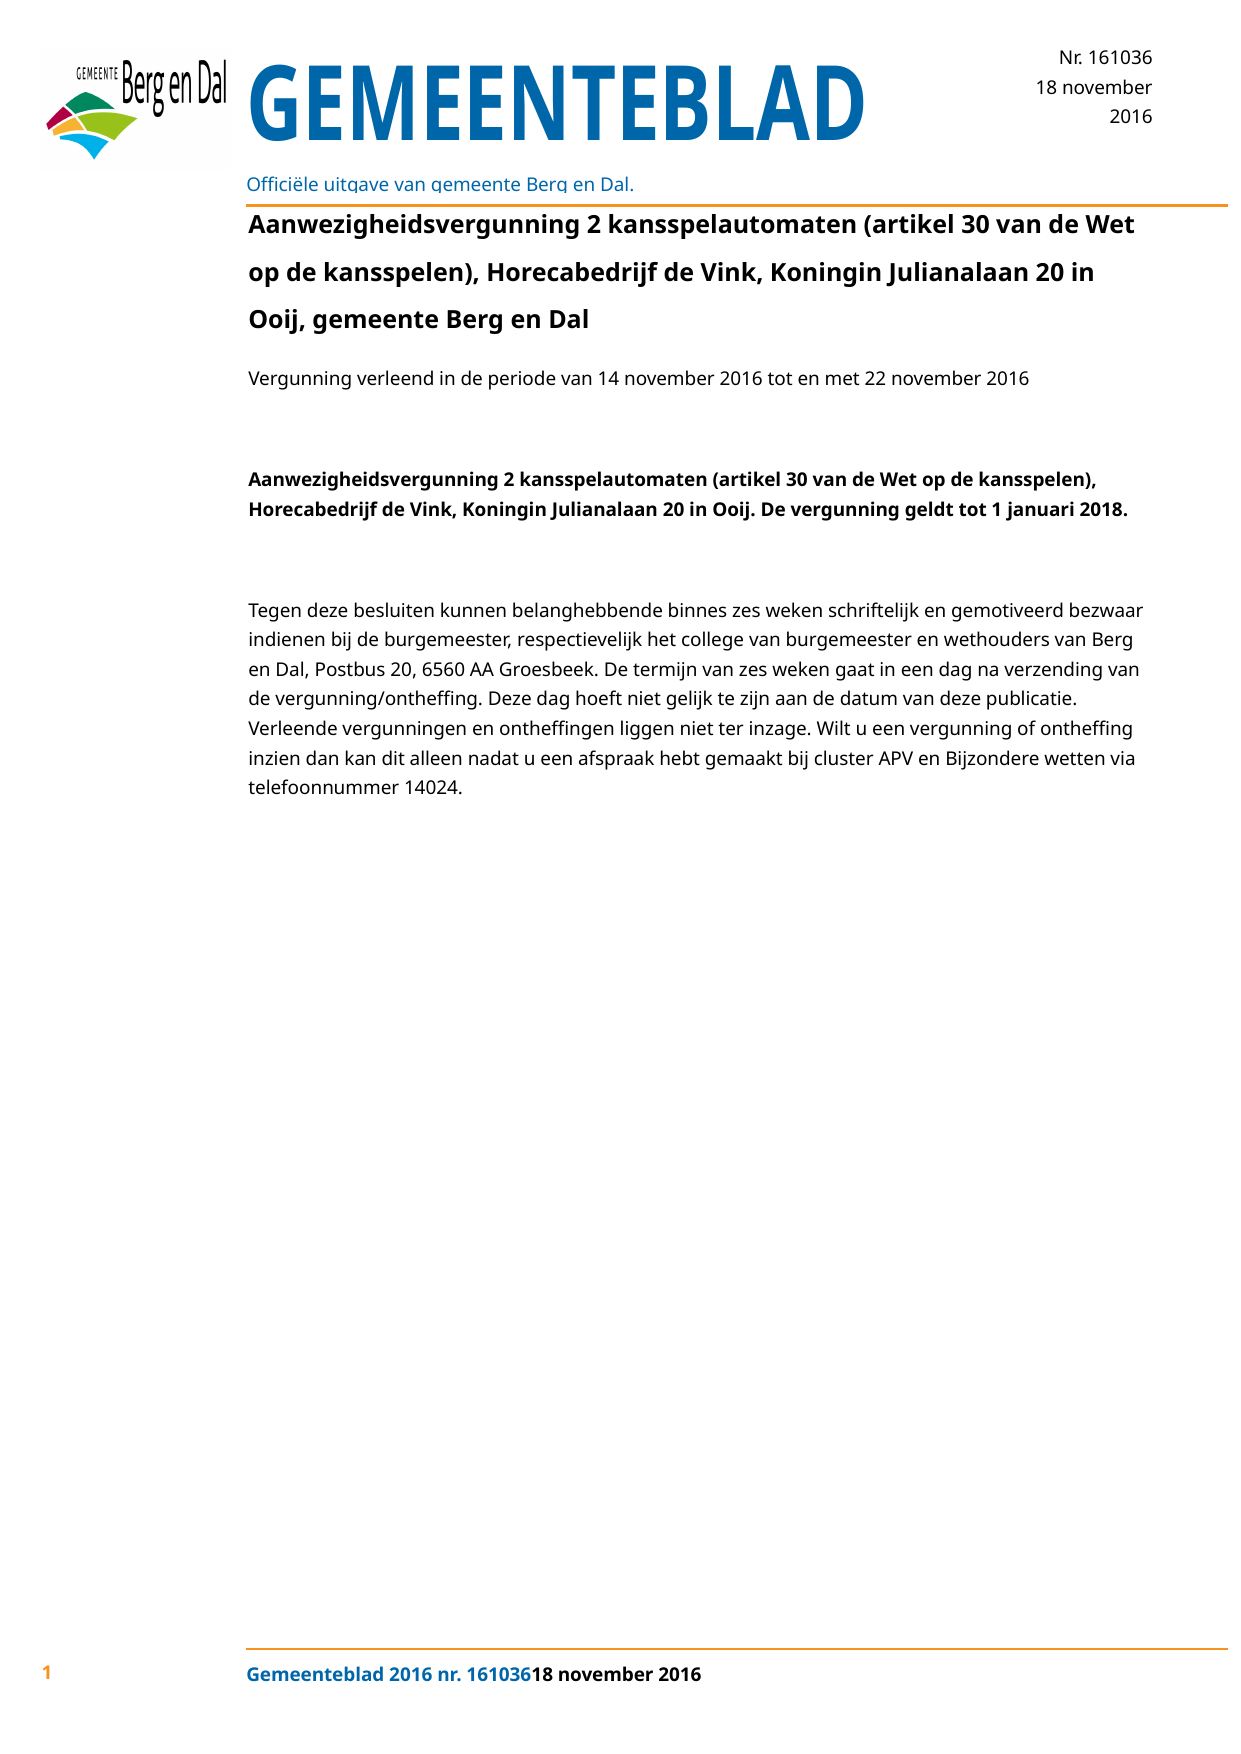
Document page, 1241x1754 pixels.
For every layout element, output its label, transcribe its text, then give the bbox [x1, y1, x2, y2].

picture [41, 47, 231, 172]
text Aanwezigheidsvergunning 2 kansspelautomaten (artikel 30 van de Wet op de kansspelen), Horecabedrijf de Vink, Koningin Julianalaan 20 in Ooij. De vergunning geldt tot 1 januari 2018. [248, 466, 1152, 522]
text Tegen deze besluiten kunnen belanghebbende binnes zes weken schriftelijk en gemotiveerd bezwaar indienen bij de burgemeester, respectievelijk het college van burgemeester en wethouders van Berg en Dal, Postbus 20, 6560 AA Groesbeek. De termijn van zes weken gaat in een dag na verzending van de vergunning/ontheffing. Deze dag hoeft niet gelijk te zijn aan de datum van deze publicatie. Verleende vergunningen en ontheffingen liggen niet ter inzage. Wilt u een vergunning of ontheffing inzien dan kan dit alleen nadat u een afspraak hebt gemaakt bij cluster APV en Bijzondere wetten via telefoonnummer 14024. [248, 597, 1152, 800]
text Vergunning verleend in de periode van 14 november 2016 tot en met 22 november 2016 [248, 366, 1152, 391]
text Aanwezigheidsvergunning 2 kansspelautomaten (artikel 30 van de Wet op de kansspelen), Horecabedrijf de Vink, Koningin Julianalaan 20 in Ooij, gemeente Berg en Dal [248, 207, 1152, 336]
